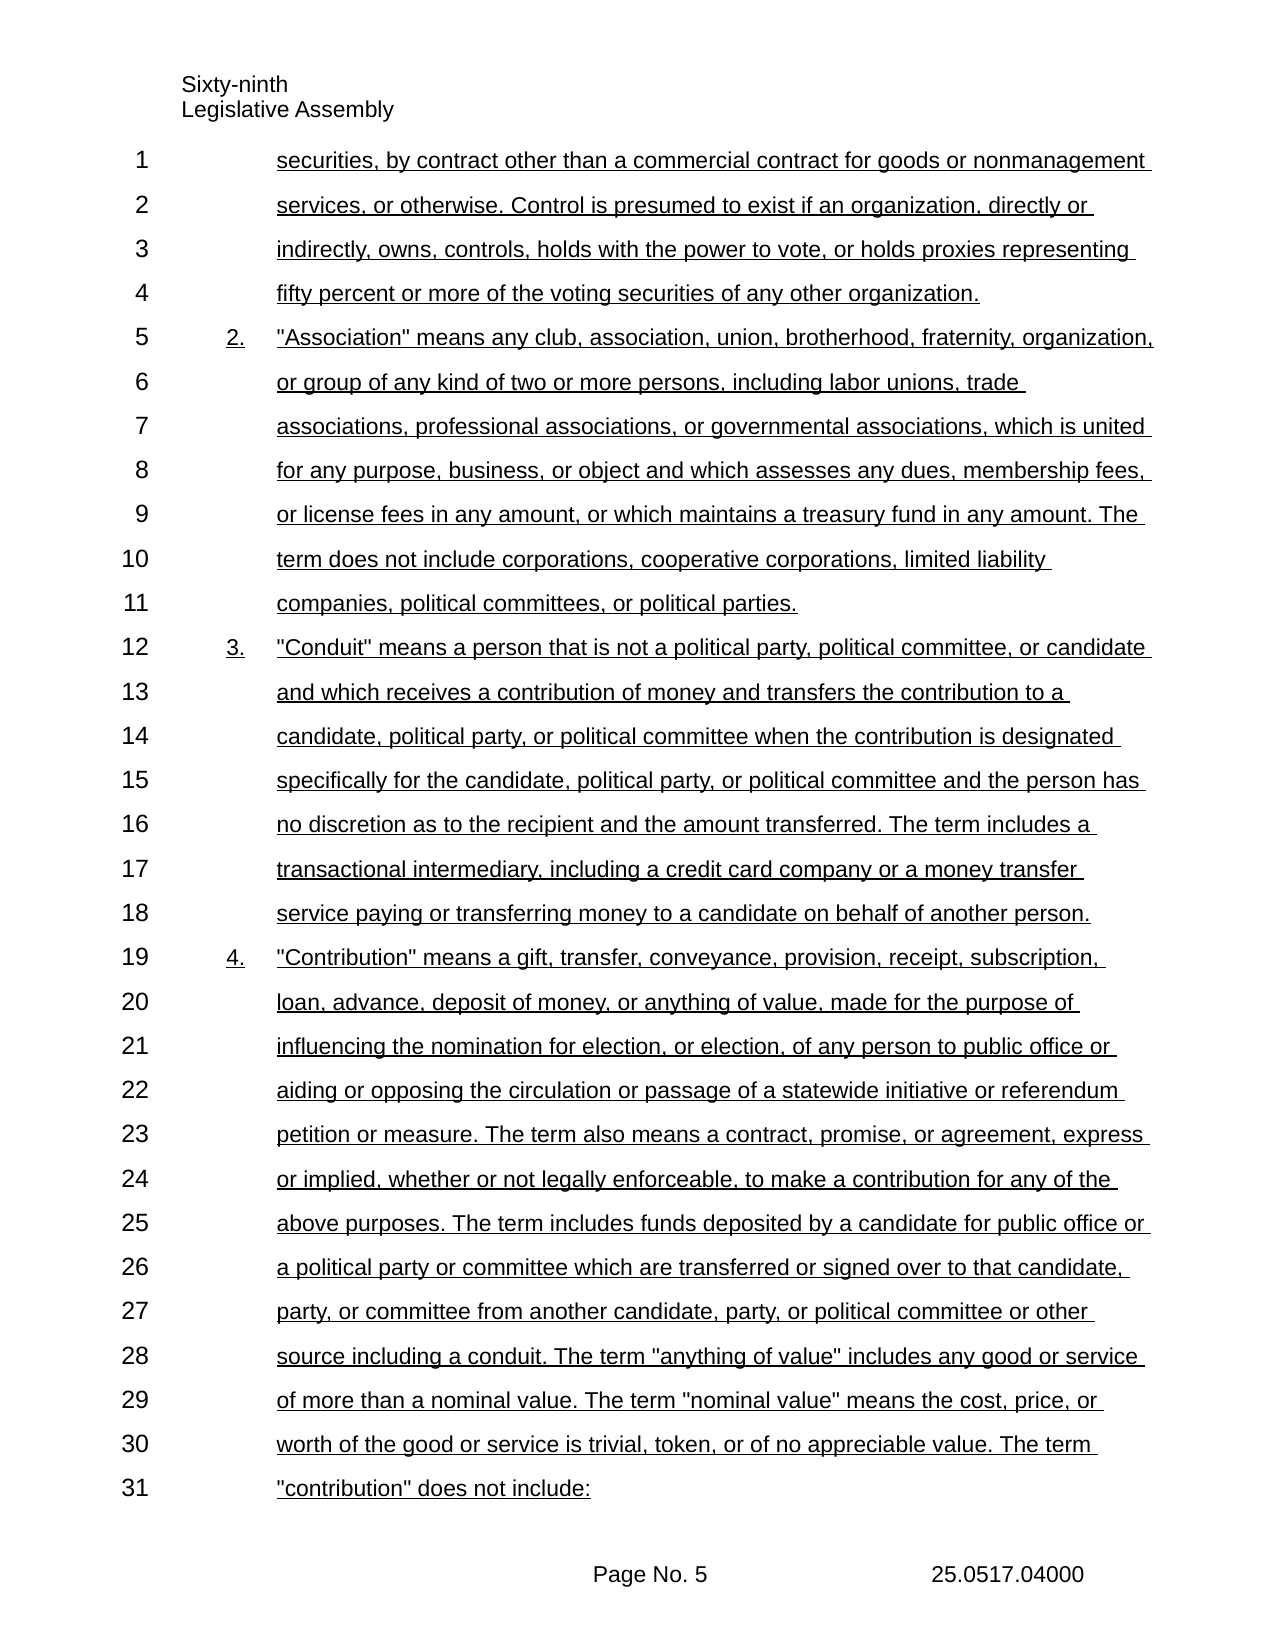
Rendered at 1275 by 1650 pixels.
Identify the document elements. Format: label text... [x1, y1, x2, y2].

text securities, by contract other than a commercial contract for goods or nonmanagement services, or otherwise. Control is presumed to exist if an organization, directly or indirectly, owns, controls, holds with the power to vote, or holds proxies representing fifty percent or more of the voting securities of any other organization. [181, 133, 1154, 310]
text 2. "Association" means any club, association, union, brotherhood, fraternity, organization, or group of any kind of two or more persons, including labor unions, trade associations, professional associations, or governmental associations, which is united for any purpose, business, or object and which assesses any dues, membership fees, or license fees in any amount, or which maintains a treasury fund in any amount. The term does not include corporations, cooperative corporations, limited liability companies, political committees, or political parties. [181, 310, 1154, 620]
text 4. "Contribution" means a gift, transfer, conveyance, provision, receipt, subscription, loan, advance, deposit of money, or anything of value, made for the purpose of influencing the nomination for election, or election, of any person to public office or aiding or opposing the circulation or passage of a statewide initiative or referendum petition or measure. The term also means a contract, promise, or agreement, express or implied, whether or not legally enforceable, to make a contribution for any of the above purposes. The term includes funds deposited by a candidate for public office or a political party or committee which are transferred or signed over to that candidate, party, or committee from another candidate, party, or political committee or other source including a conduit. The term "anything of value" includes any good or service of more than a nominal value. The term "nominal value" means the cost, price, or worth of the good or service is trivial, token, or of no appreciable value. The term "contribution" does not include: [181, 930, 1154, 1506]
text 3. "Conduit" means a person that is not a political party, political committee, or candidate and which receives a contribution of money and transfers the contribution to a candidate, political party, or political committee when the contribution is designated specifically for the candidate, political party, or political committee and the person has no discretion as to the recipient and the amount transferred. The term includes a transactional intermediary, including a credit card company or a money transfer service paying or transferring money to a candidate on behalf of another person. [181, 620, 1154, 930]
